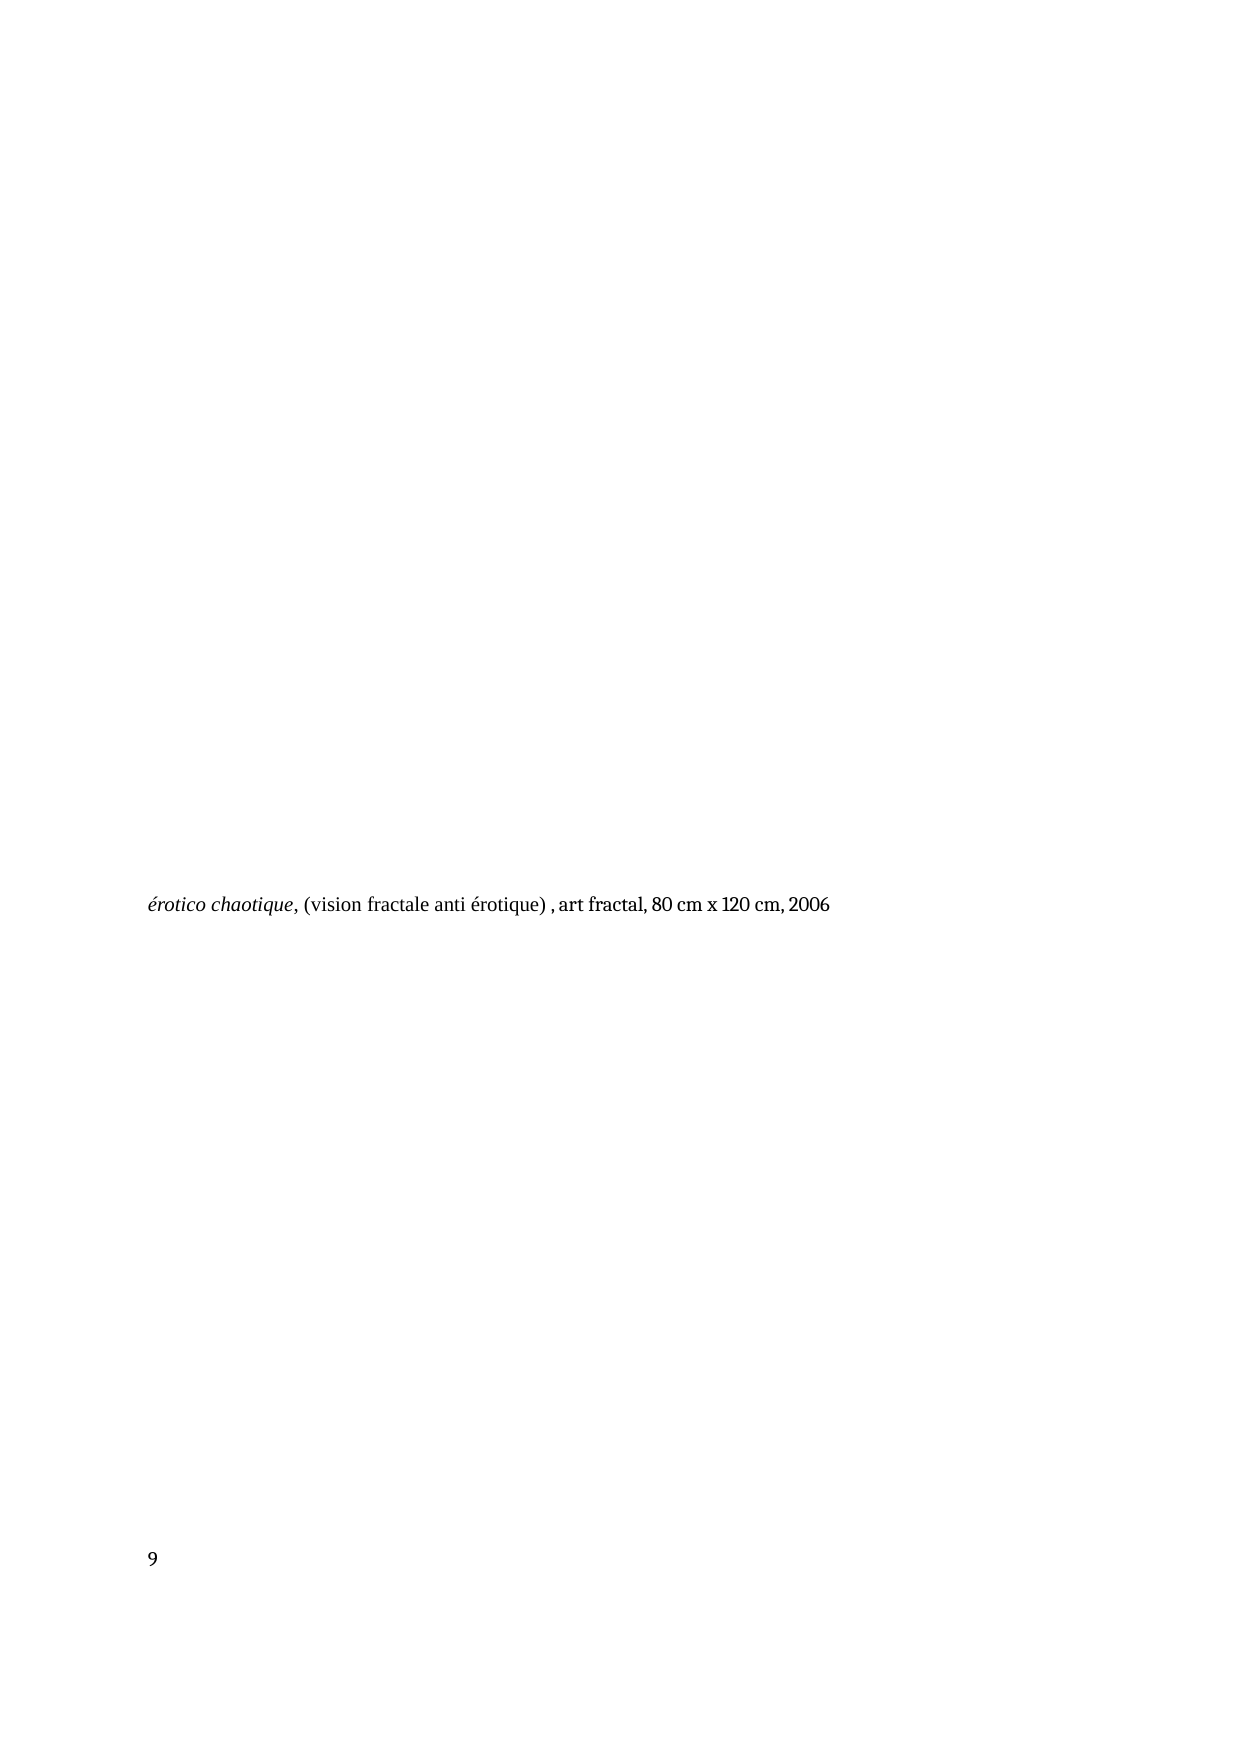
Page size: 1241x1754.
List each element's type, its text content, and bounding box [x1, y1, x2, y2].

text 9 [148, 1548, 1093, 1572]
text érotico chaotique, (vision fractale anti érotique) , art fractal, 80 cm x 120 cm, 2006 [148, 863, 1093, 917]
